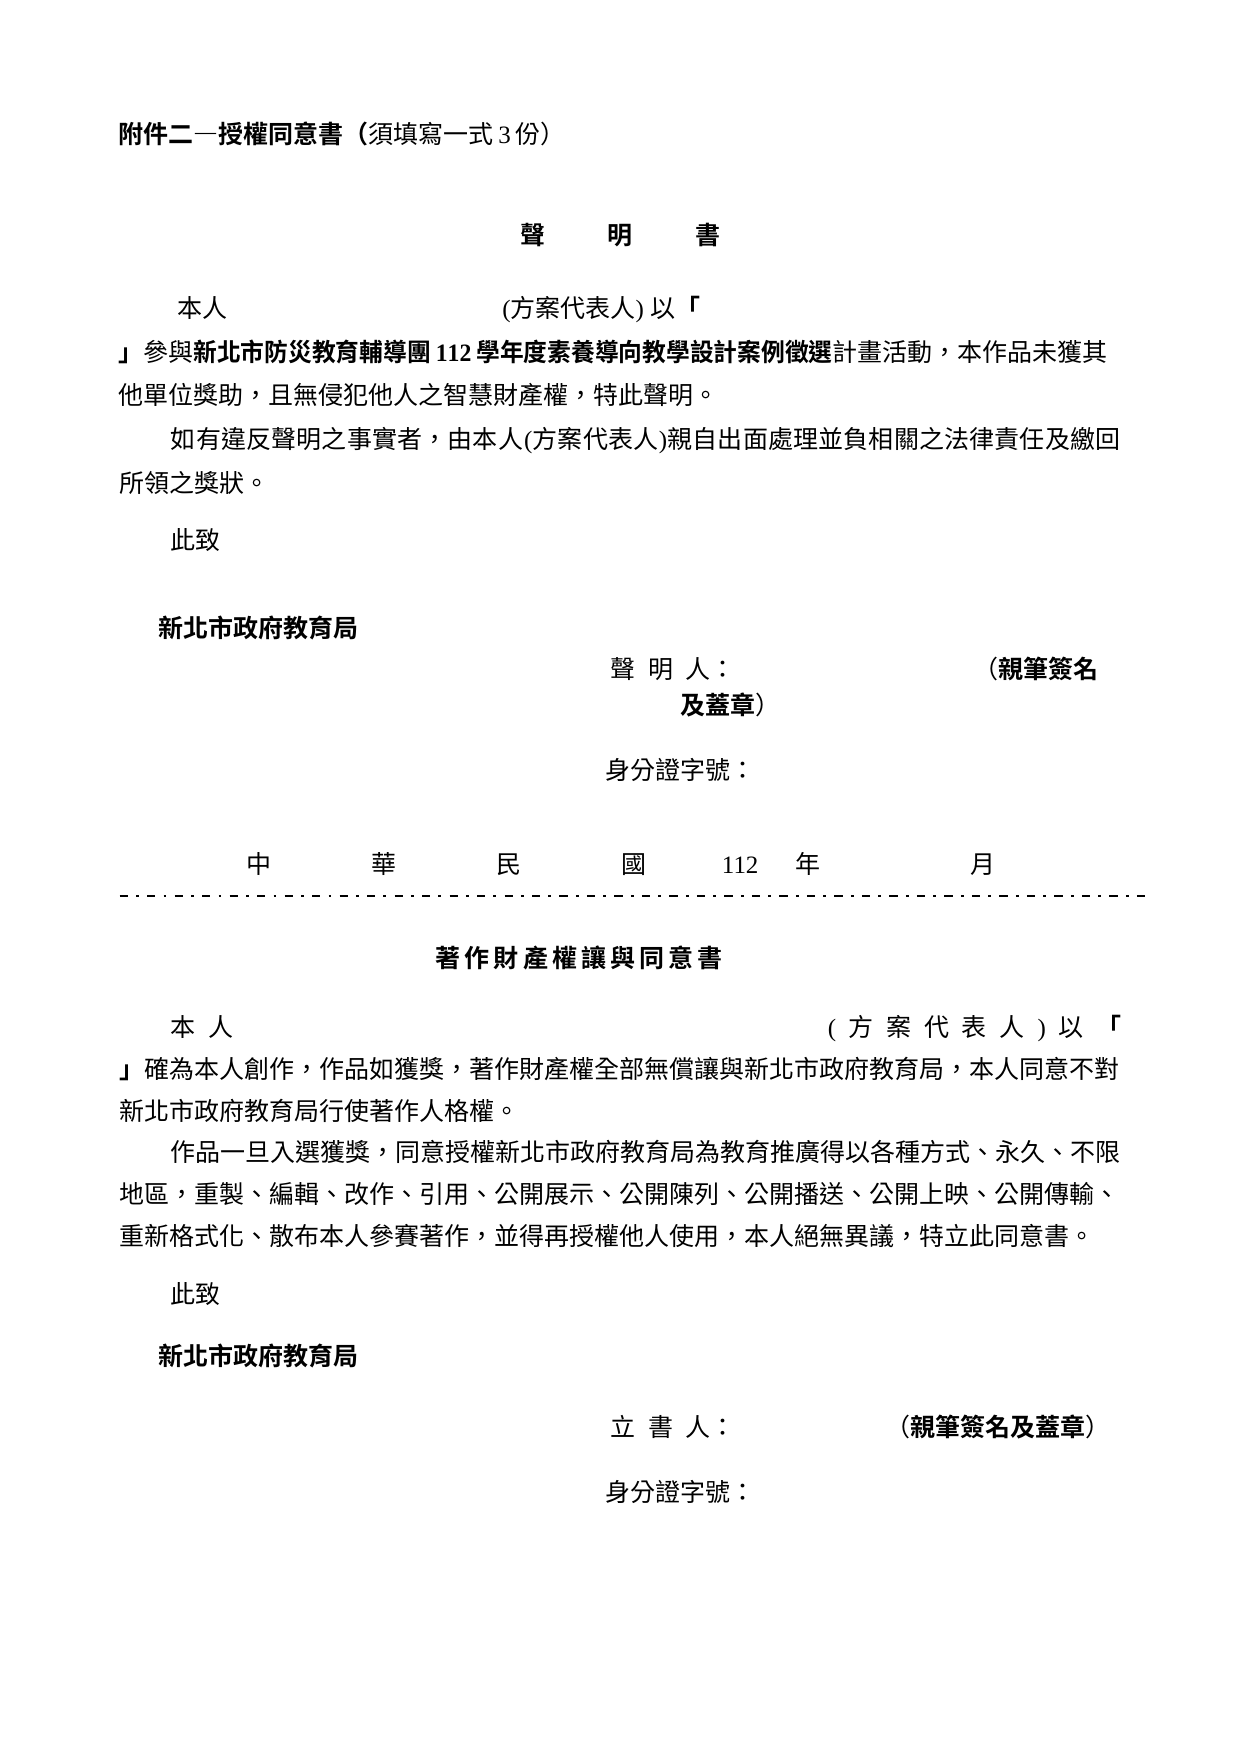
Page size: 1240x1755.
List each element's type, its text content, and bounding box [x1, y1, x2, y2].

text 新北市政府教育局 [119, 1316, 1121, 1378]
text 新北市政府教育局 [119, 587, 1121, 649]
text 此致 [119, 1253, 1121, 1316]
text 聲 明 人： （親筆簽名及蓋章） [610, 649, 1121, 722]
text 如有違反聲明之事實者，由本人(方案代表人)親自出面處理並負相關之法律責任及繳回所領之獎狀。 [119, 412, 1121, 499]
text 此致 [119, 499, 1121, 562]
text 附件二—授權同意書（須填寫一式3份） [118, 91, 1121, 153]
text 身分證字號： [118, 1472, 1121, 1508]
text 本人 (方案代表人)以「 」確為本人創作，作品如獲獎，著作財產權全部無償讓與新北市政府教育局，本人同意不對新北市政府教育局行使著作人格權。 [119, 1003, 1121, 1128]
text 著作財產權讓與同意書 [37, 938, 1121, 974]
text 本人 (方案代表人) 以「 」參與新北市防災教育輔導團112學年度素養導向教學設計案例徵選計畫活動，本作品未獲其他單位獎助，且無侵犯他人之智慧財產權，特此聲明。 [118, 281, 1121, 412]
text 作品一旦入選獲獎，同意授權新北市政府教育局為教育推廣得以各種方式、永久、不限地區，重製、編輯、改作、引用、公開展示、公開陳列、公開播送、公開上映、公開傳輸、重新格式化、散布本人參賽著作，並得再授權他人使用，本人絕無異議，特立此同意書。 [119, 1128, 1121, 1253]
text 身分證字號： [118, 751, 1121, 787]
text 聲 明 書 [118, 216, 1121, 252]
text 立 書 人： （親筆簽名及蓋章） [610, 1407, 1121, 1443]
text 中 華 民 國 112 年 月 [119, 844, 1121, 881]
